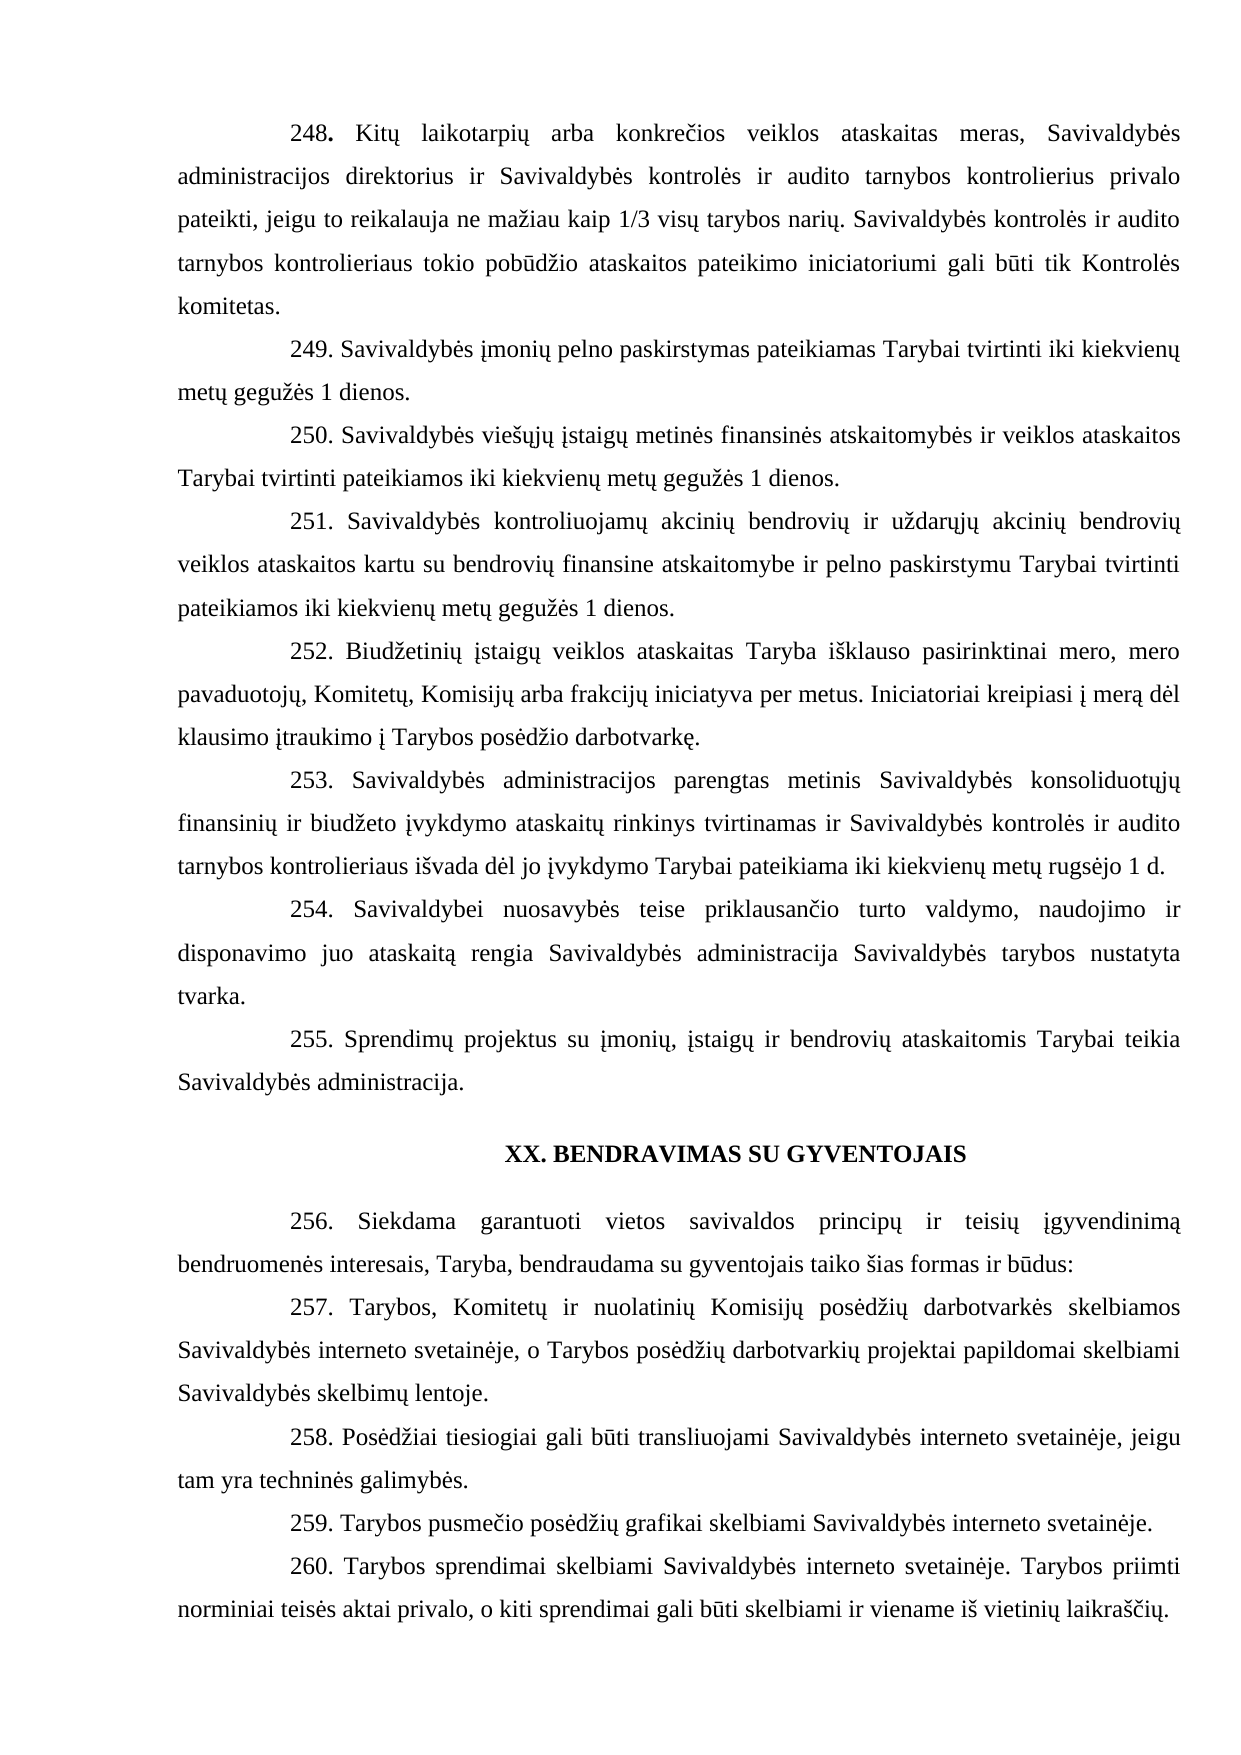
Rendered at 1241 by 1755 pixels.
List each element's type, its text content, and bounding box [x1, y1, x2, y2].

text 257. Tarybos, Komitetų ir nuolatinių Komisijų posėdžių darbotvarkės skelbiamos Savivaldybės interneto svetainėje, o Tarybos posėdžių darbotvarkių projektai papildomai skelbiami Savivaldybės skelbimų lentoje. [177, 1292, 1181, 1407]
text 252. Biudžetinių įstaigų veiklos ataskaitas Taryba išklauso pasirinktinai mero, mero pavaduotojų, Komitetų, Komisijų arba frakcijų iniciatyva per metus. Iniciatoriai kreipiasi į merą dėl klausimo įtraukimo į Tarybos posėdžio darbotvarkę. [177, 636, 1181, 751]
text XX. BENDRAVIMAS SU GYVENTOJAIS [177, 1139, 1181, 1168]
text 251. Savivaldybės kontroliuojamų akcinių bendrovių ir uždarųjų akcinių bendrovių veiklos ataskaitos kartu su bendrovių finansine atskaitomybe ir pelno paskirstymu Tarybai tvirtinti pateikiamos iki kiekvienų metų gegužės 1 dienos. [177, 506, 1181, 621]
text 254. Savivaldybei nuosavybės teise priklausančio turto valdymo, naudojimo ir disponavimo juo ataskaitą rengia Savivaldybės administracija Savivaldybės tarybos nustatyta tvarka. [177, 894, 1181, 1009]
text 258. Posėdžiai tiesiogiai gali būti transliuojami Savivaldybės interneto svetainėje, jeigu tam yra techninės galimybės. [177, 1422, 1181, 1493]
text 250. Savivaldybės viešųjų įstaigų metinės finansinės atskaitomybės ir veiklos ataskaitos Tarybai tvirtinti pateikiamos iki kiekvienų metų gegužės 1 dienos. [177, 420, 1181, 492]
text 256. Siekdama garantuoti vietos savivaldos principų ir teisių įgyvendinimą bendruomenės interesais, Taryba, bendraudama su gyventojais taiko šias formas ir būdus: [177, 1206, 1181, 1278]
text 253. Savivaldybės administracijos parengtas metinis Savivaldybės konsoliduotųjų finansinių ir biudžeto įvykdymo ataskaitų rinkinys tvirtinamas ir Savivaldybės kontrolės ir audito tarnybos kontrolieriaus išvada dėl jo įvykdymo Tarybai pateikiama iki kiekvienų metų rugsėjo 1 d. [177, 765, 1181, 880]
text 248. Kitų laikotarpių arba konkrečios veiklos ataskaitas meras, Savivaldybės administracijos direktorius ir Savivaldybės kontrolės ir audito tarnybos kontrolierius privalo pateikti, jeigu to reikalauja ne mažiau kaip 1/3 visų tarybos narių. Savivaldybės kontrolės ir audito tarnybos kontrolieriaus tokio pobūdžio ataskaitos pateikimo iniciatoriumi gali būti tik Kontrolės komitetas. [177, 118, 1181, 319]
text 260. Tarybos sprendimai skelbiami Savivaldybės interneto svetainėje. Tarybos priimti norminiai teisės aktai privalo, o kiti sprendimai gali būti skelbiami ir viename iš vietinių laikraščių. [177, 1551, 1181, 1623]
text 259. Tarybos pusmečio posėdžių grafikai skelbiami Savivaldybės interneto svetainėje. [177, 1508, 1181, 1537]
text 255. Sprendimų projektus su įmonių, įstaigų ir bendrovių ataskaitomis Tarybai teikia Savivaldybės administracija. [177, 1024, 1181, 1096]
text 249. Savivaldybės įmonių pelno paskirstymas pateikiamas Tarybai tvirtinti iki kiekvienų metų gegužės 1 dienos. [177, 334, 1181, 406]
